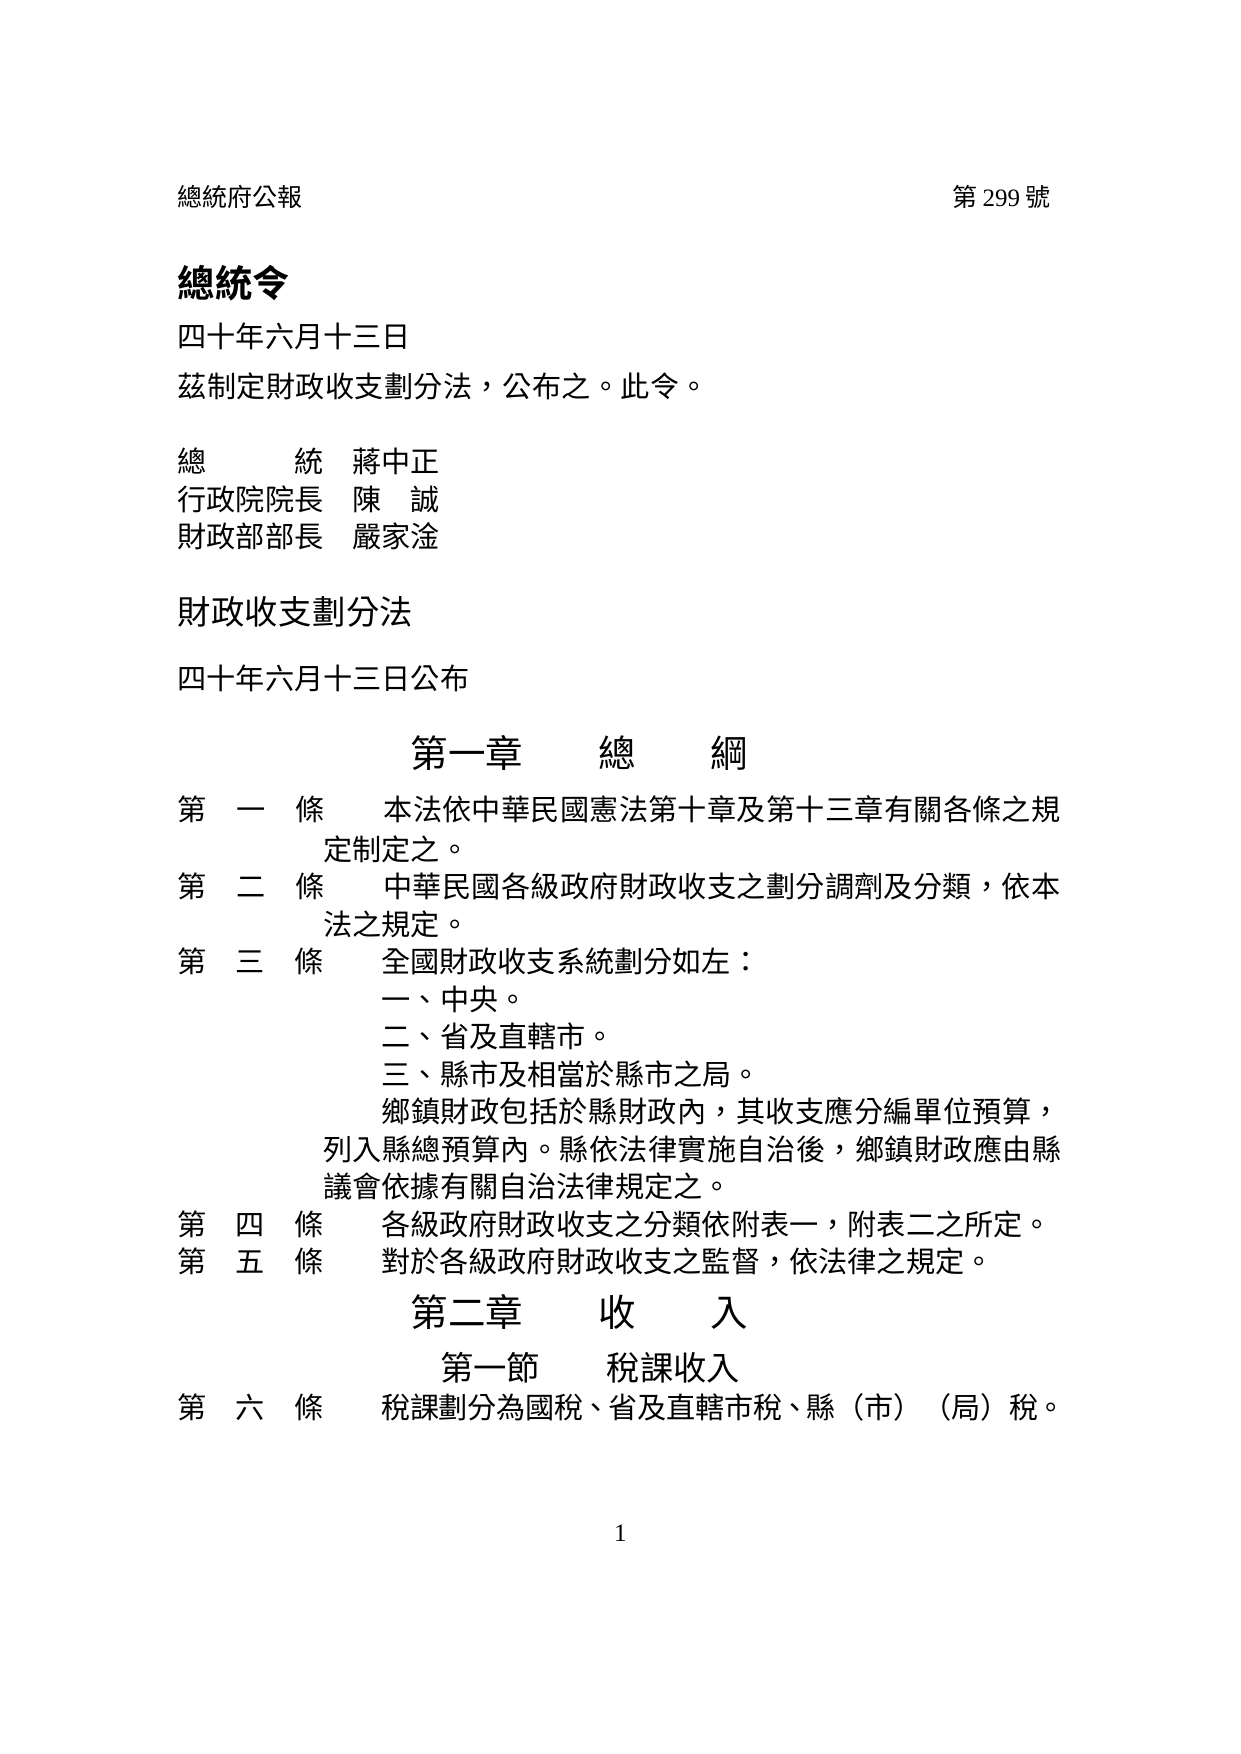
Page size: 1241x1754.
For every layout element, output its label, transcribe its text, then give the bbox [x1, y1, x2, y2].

text 第 二 條 中華民國各級政府財政收支之劃分調劑及分類，依本法之規定。 [177, 868, 1063, 943]
text 第一節 稅課收入 [440, 1347, 1063, 1389]
text 四十年六月十三日公布 [177, 657, 1063, 697]
text 第二章 收 入 [411, 1293, 1063, 1334]
text 鄉鎮財政包括於縣財政內，其收支應分編單位預算，列入縣總預算內。縣依法律實施自治後，鄉鎮財政應由縣議會依據有關自治法律規定之。 [323, 1093, 1063, 1205]
text 第 五 條 對於各級政府財政收支之監督，依法律之規定。 [177, 1243, 1063, 1280]
text 第 六 條 稅課劃分為國稅、省及直轄市稅、縣（市）（局）稅。 [177, 1389, 1063, 1426]
text 總統令 [177, 266, 1063, 305]
text 三、縣市及相當於縣市之局。 [381, 1055, 1063, 1093]
text 第一章 總 綱 [411, 734, 1063, 776]
text 二、省及直轄市。 [381, 1018, 1063, 1055]
text 第 三 條 全國財政收支系統劃分如左： [177, 943, 1063, 980]
text 第 四 條 各級政府財政收支之分類依附表一，附表二之所定。 [177, 1205, 1063, 1243]
text 總 統 蔣中正 [177, 443, 1063, 480]
text 四十年六月十三日 [177, 318, 1063, 355]
text 第 一 條 本法依中華民國憲法第十章及第十三章有關各條之規定制定之。 [177, 789, 1063, 868]
text 財政部部長 嚴家淦 [177, 518, 1063, 555]
text 茲制定財政收支劃分法，公布之。此令。 [177, 368, 1063, 405]
text 財政收支劃分法 [177, 593, 1063, 632]
text 行政院院長 陳 誠 [177, 480, 1063, 518]
text 一、中央。 [381, 980, 1063, 1018]
